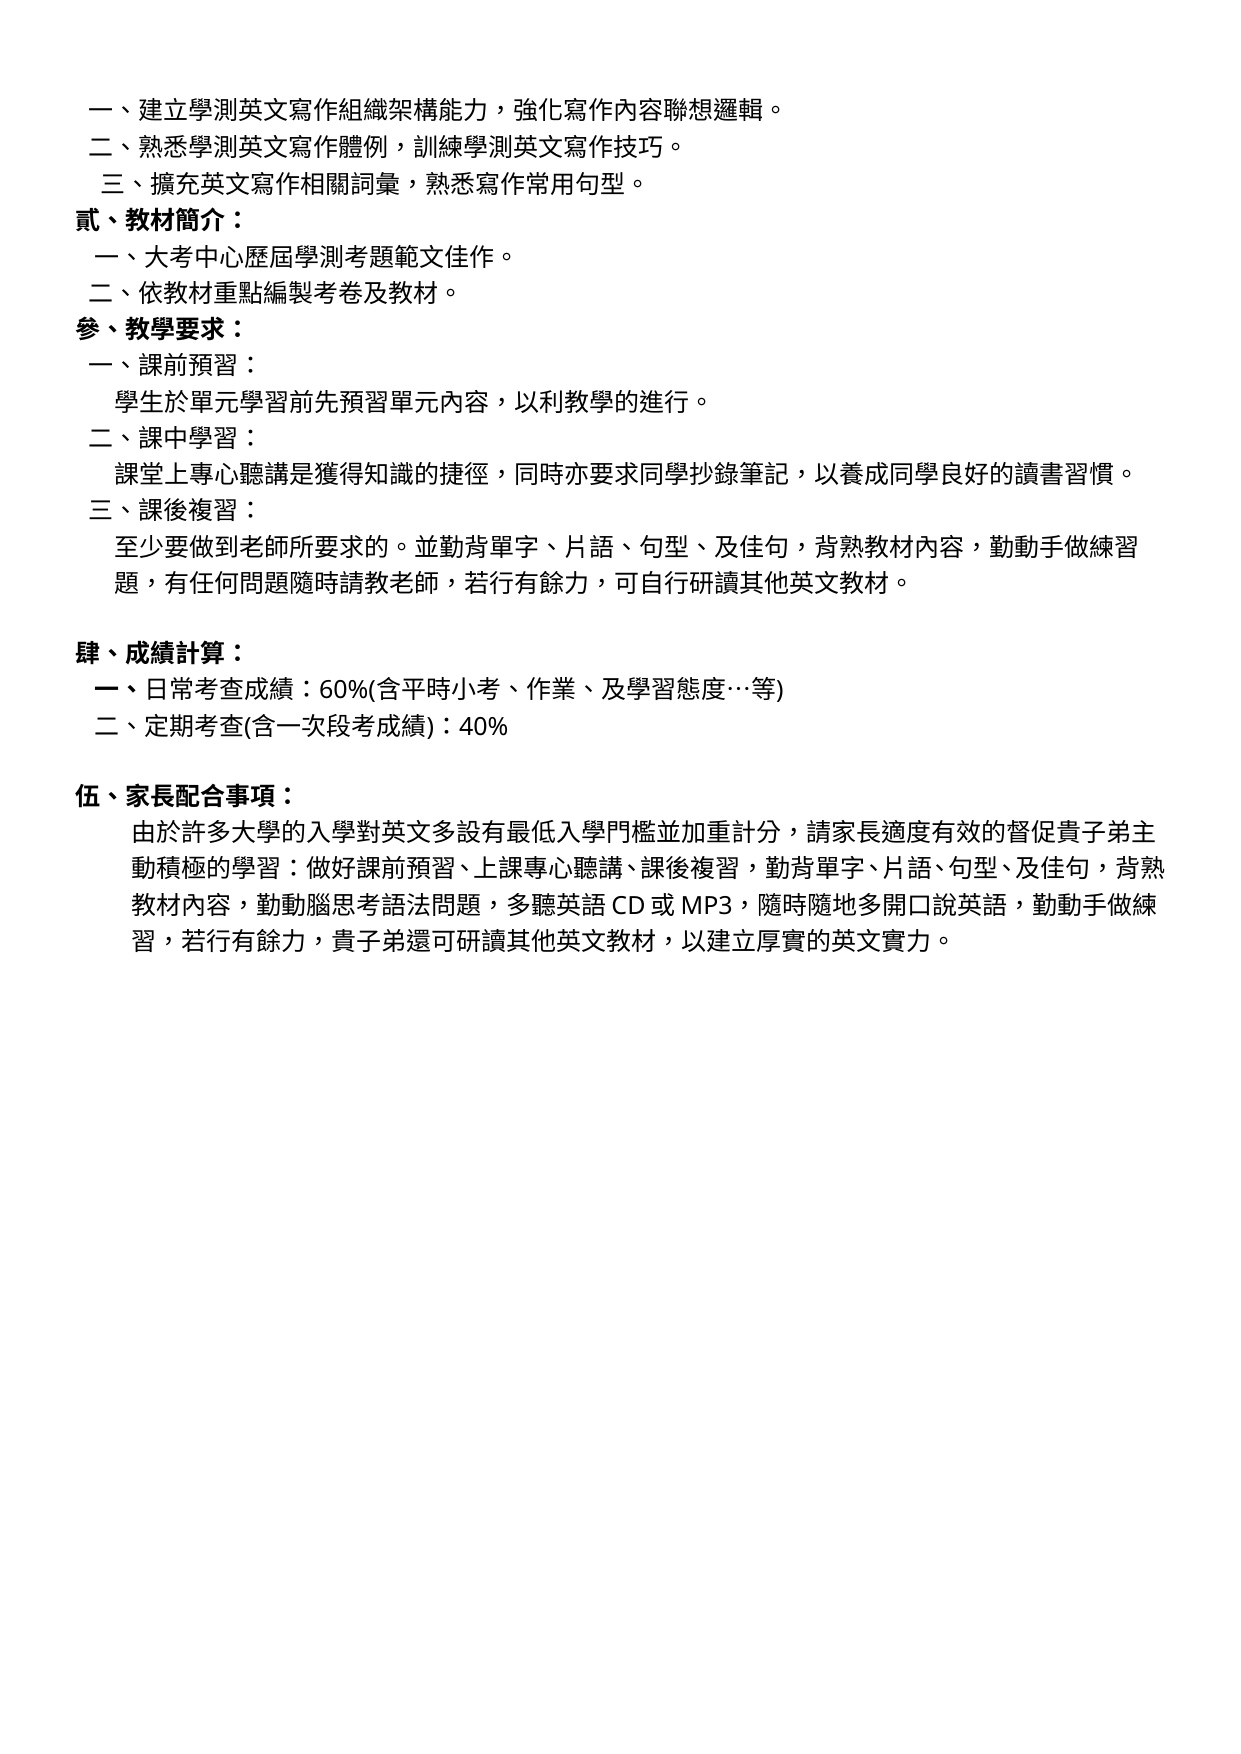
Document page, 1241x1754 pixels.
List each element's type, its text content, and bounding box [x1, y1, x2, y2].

text 參、教學要求： [75, 309, 1165, 346]
text 一、課前預習： [75, 346, 1165, 382]
text 二、課中學習： [75, 418, 1165, 454]
text 一、建立學測英文寫作組織架構能力，強化寫作內容聯想邏輯。 [75, 89, 1165, 127]
text 由於許多大學的入學對英文多設有最低入學門檻並加重計分，請家長適度有效的督促貴子弟主動積極的學習：做好課前預習、上課專心聽講、課後複習，勤背單字、片語、句型、及佳句，背熟教材內容，勤動腦思考語法問題，多聽英語CD或MP3，隨時隨地多開口說英語，勤動手做練習，若行有餘力，貴子弟還可研讀其他英文教材，以建立厚實的英文實力。 [131, 813, 1165, 958]
text 題，有任何問題隨時請教老師，若行有餘力，可自行研讀其他英文教材。 [75, 563, 1165, 599]
text 肆、成績計算： [75, 633, 1165, 670]
text 伍、家長配合事項： [75, 776, 1165, 813]
text 學生於單元學習前先預習單元內容，以利教學的進行。 [75, 382, 1165, 418]
text 貳、教材簡介： [75, 201, 1165, 237]
text 三、擴充英文寫作相關詞彙，熟悉寫作常用句型。 [100, 164, 1165, 201]
text 二、定期考查(含一次段考成績)：40% [75, 706, 1165, 742]
text 至少要做到老師所要求的。並勤背單字、片語、句型、及佳句，背熟教材內容，勤動手做練習 [75, 527, 1165, 563]
text 一、大考中心歷屆學測考題範文佳作。 [75, 237, 1165, 273]
text 二、依教材重點編製考卷及教材。 [75, 273, 1165, 309]
text 一、日常考查成績：60%(含平時小考、作業、及學習態度…等) [75, 670, 1165, 706]
text 三、課後複習： [75, 491, 1165, 527]
text 二、熟悉學測英文寫作體例，訓練學測英文寫作技巧。 [75, 127, 1165, 164]
text 課堂上專心聽講是獲得知識的捷徑，同時亦要求同學抄錄筆記，以養成同學良好的讀書習慣。 [75, 454, 1165, 491]
